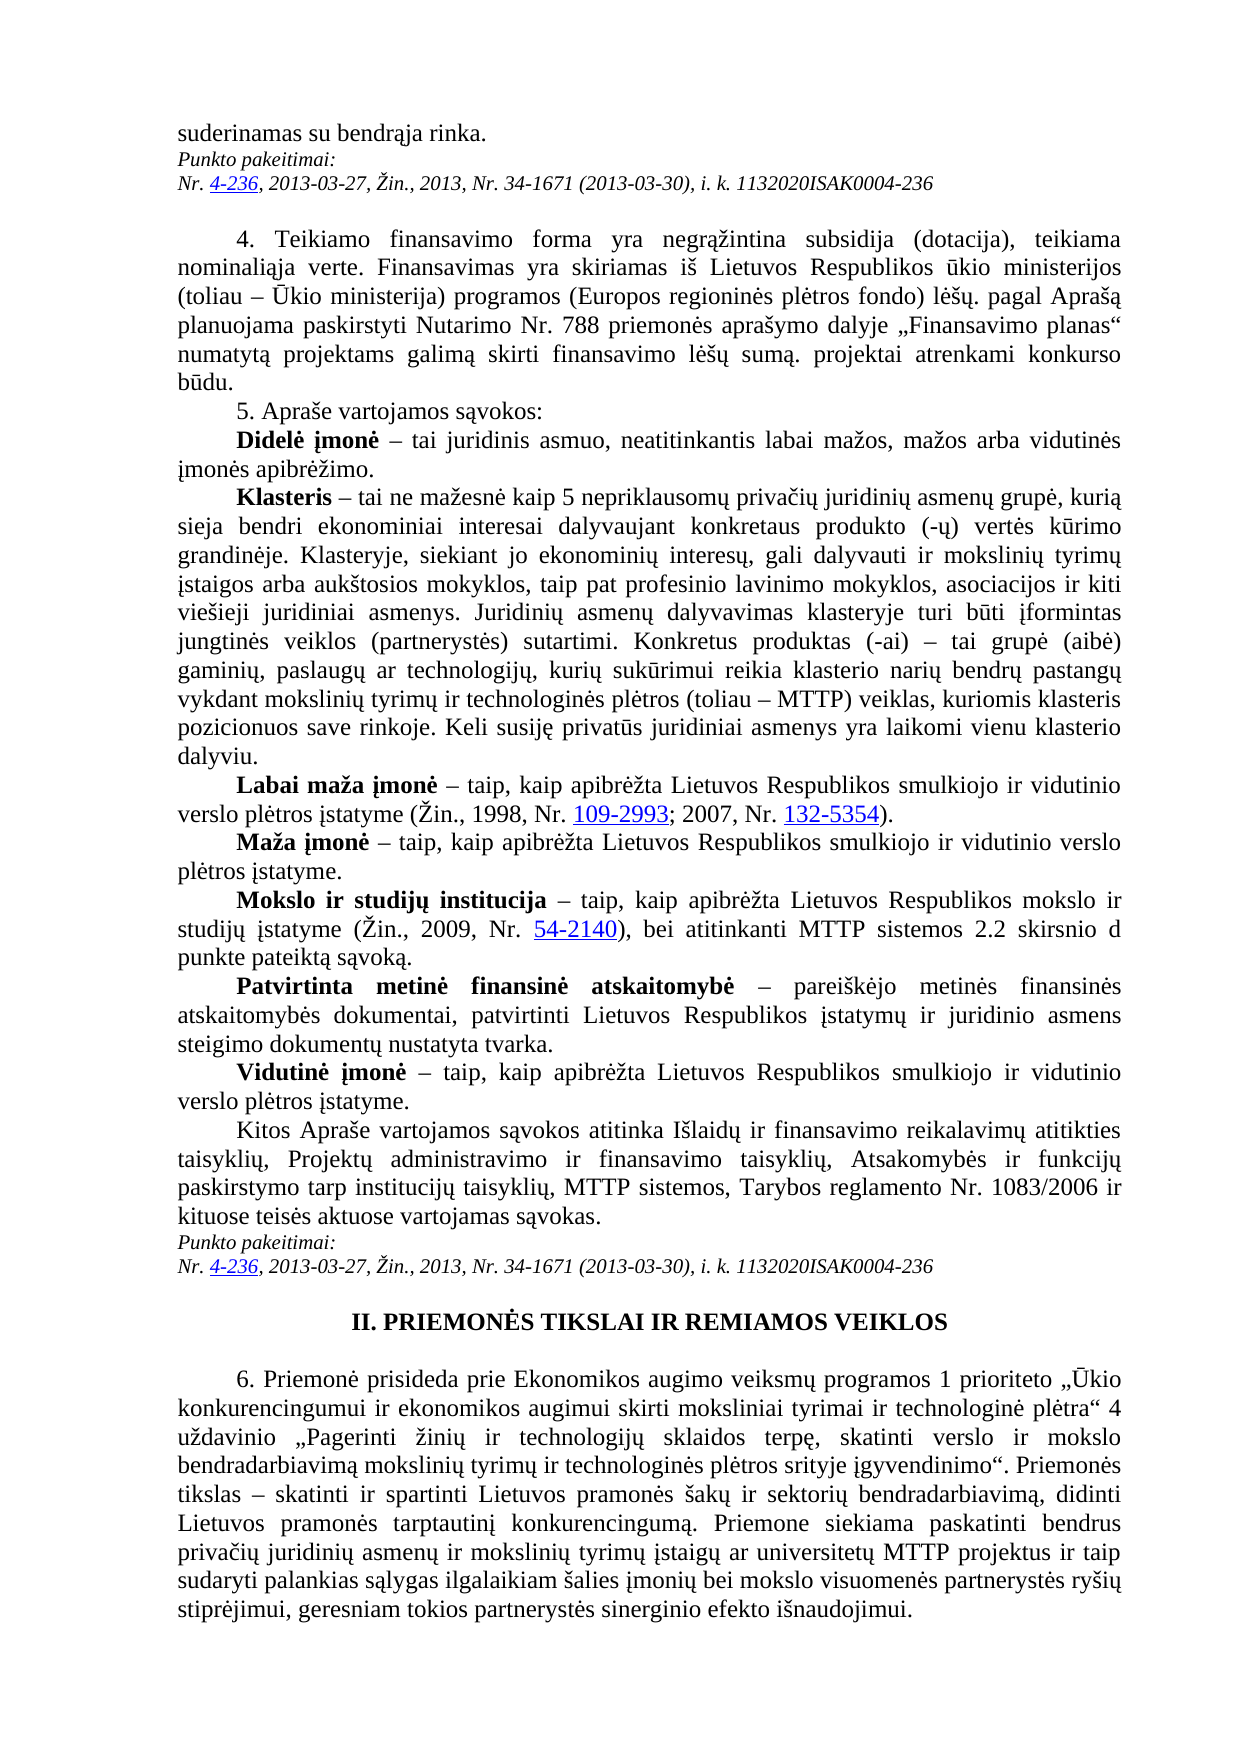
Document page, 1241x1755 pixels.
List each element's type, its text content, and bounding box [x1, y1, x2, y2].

text Punkto pakeitimai: [177, 1230, 1122, 1254]
text 5. Apraše vartojamos sąvokos: [177, 396, 1122, 425]
text Nr. 4-236, 2013-03-27, Žin., 2013, Nr. 34-1671 (2013-03-30), i. k. 1132020ISAK0004-236 [177, 171, 1122, 195]
text Kitos Apraše vartojamos sąvokos atitinka Išlaidų ir finansavimo reikalavimų atitikties taisyklių, Projektų administravimo ir finansavimo taisyklių, Atsakomybės ir funkcijų paskirstymo tarp institucijų taisyklių, MTTP sistemos, Tarybos reglamento Nr. 1083/2006 ir kituose teisės aktuose vartojamas sąvokas. [177, 1115, 1122, 1230]
text Maža įmonė – taip, kaip apibrėžta Lietuvos Respublikos smulkiojo ir vidutinio verslo plėtros įstatyme. [177, 827, 1122, 885]
text 4. Teikiamo finansavimo forma yra negrąžintina subsidija (dotacija), teikiama nominaliąja verte. Finansavimas yra skiriamas iš Lietuvos Respublikos ūkio ministerijos (toliau – Ūkio ministerija) programos (Europos regioninės plėtros fondo) lėšų. pagal Aprašą planuojama paskirstyti Nutarimo Nr. 788 priemonės aprašymo dalyje „Finansavimo planas“ numatytą projektams galimą skirti finansavimo lėšų sumą. projektai atrenkami konkurso būdu. [177, 224, 1122, 396]
text Labai maža įmonė – taip, kaip apibrėžta Lietuvos Respublikos smulkiojo ir vidutinio verslo plėtros įstatyme (Žin., 1998, Nr. 109-2993; 2007, Nr. 132-5354). [177, 770, 1122, 827]
text Didelė įmonė – tai juridinis asmuo, neatitinkantis labai mažos, mažos arba vidutinės įmonės apibrėžimo. [177, 425, 1122, 482]
text 6. Priemonė prisideda prie Ekonomikos augimo veiksmų programos 1 prioriteto „Ūkio konkurencingumui ir ekonomikos augimui skirti moksliniai tyrimai ir technologinė plėtra“ 4 uždavinio „Pagerinti žinių ir technologijų sklaidos terpę, skatinti verslo ir mokslo bendradarbiavimą mokslinių tyrimų ir technologinės plėtros srityje įgyvendinimo“. Priemonės tikslas – skatinti ir spartinti Lietuvos pramonės šakų ir sektorių bendradarbiavimą, didinti Lietuvos pramonės tarptautinį konkurencingumą. Priemone siekiama paskatinti bendrus privačių juridinių asmenų ir mokslinių tyrimų įstaigų ar universitetų MTTP projektus ir taip sudaryti palankias sąlygas ilgalaikiam šalies įmonių bei mokslo visuomenės partnerystės ryšių stiprėjimui, geresniam tokios partnerystės sinerginio efekto išnaudojimui. [177, 1364, 1122, 1623]
text Nr. 4-236, 2013-03-27, Žin., 2013, Nr. 34-1671 (2013-03-30), i. k. 1132020ISAK0004-236 [177, 1254, 1122, 1278]
text Mokslo ir studijų institucija – taip, kaip apibrėžta Lietuvos Respublikos mokslo ir studijų įstatyme (Žin., 2009, Nr. 54-2140), bei atitinkanti MTTP sistemos 2.2 skirsnio d punkte pateiktą sąvoką. [177, 885, 1122, 971]
text II. PRIEMONĖS TIKSLAI IR REMIAMOS VEIKLOS [177, 1307, 1122, 1336]
text Klasteris – tai ne mažesnė kaip 5 nepriklausomų privačių juridinių asmenų grupė, kurią sieja bendri ekonominiai interesai dalyvaujant konkretaus produkto (-ų) vertės kūrimo grandinėje. Klasteryje, siekiant jo ekonominių interesų, gali dalyvauti ir mokslinių tyrimų įstaigos arba aukštosios mokyklos, taip pat profesinio lavinimo mokyklos, asociacijos ir kiti viešieji juridiniai asmenys. Juridinių asmenų dalyvavimas klasteryje turi būti įformintas jungtinės veiklos (partnerystės) sutartimi. Konkretus produktas (-ai) – tai grupė (aibė) gaminių, paslaugų ar technologijų, kurių sukūrimui reikia klasterio narių bendrų pastangų vykdant mokslinių tyrimų ir technologinės plėtros (toliau – MTTP) veiklas, kuriomis klasteris pozicionuos save rinkoje. Keli susiję privatūs juridiniai asmenys yra laikomi vienu klasterio dalyviu. [177, 482, 1122, 770]
text suderinamas su bendrąja rinka. [177, 118, 1122, 147]
text Vidutinė įmonė – taip, kaip apibrėžta Lietuvos Respublikos smulkiojo ir vidutinio verslo plėtros įstatyme. [177, 1057, 1122, 1115]
text Patvirtinta metinė finansinė atskaitomybė – pareiškėjo metinės finansinės atskaitomybės dokumentai, patvirtinti Lietuvos Respublikos įstatymų ir juridinio asmens steigimo dokumentų nustatyta tvarka. [177, 971, 1122, 1057]
text Punkto pakeitimai: [177, 147, 1122, 171]
